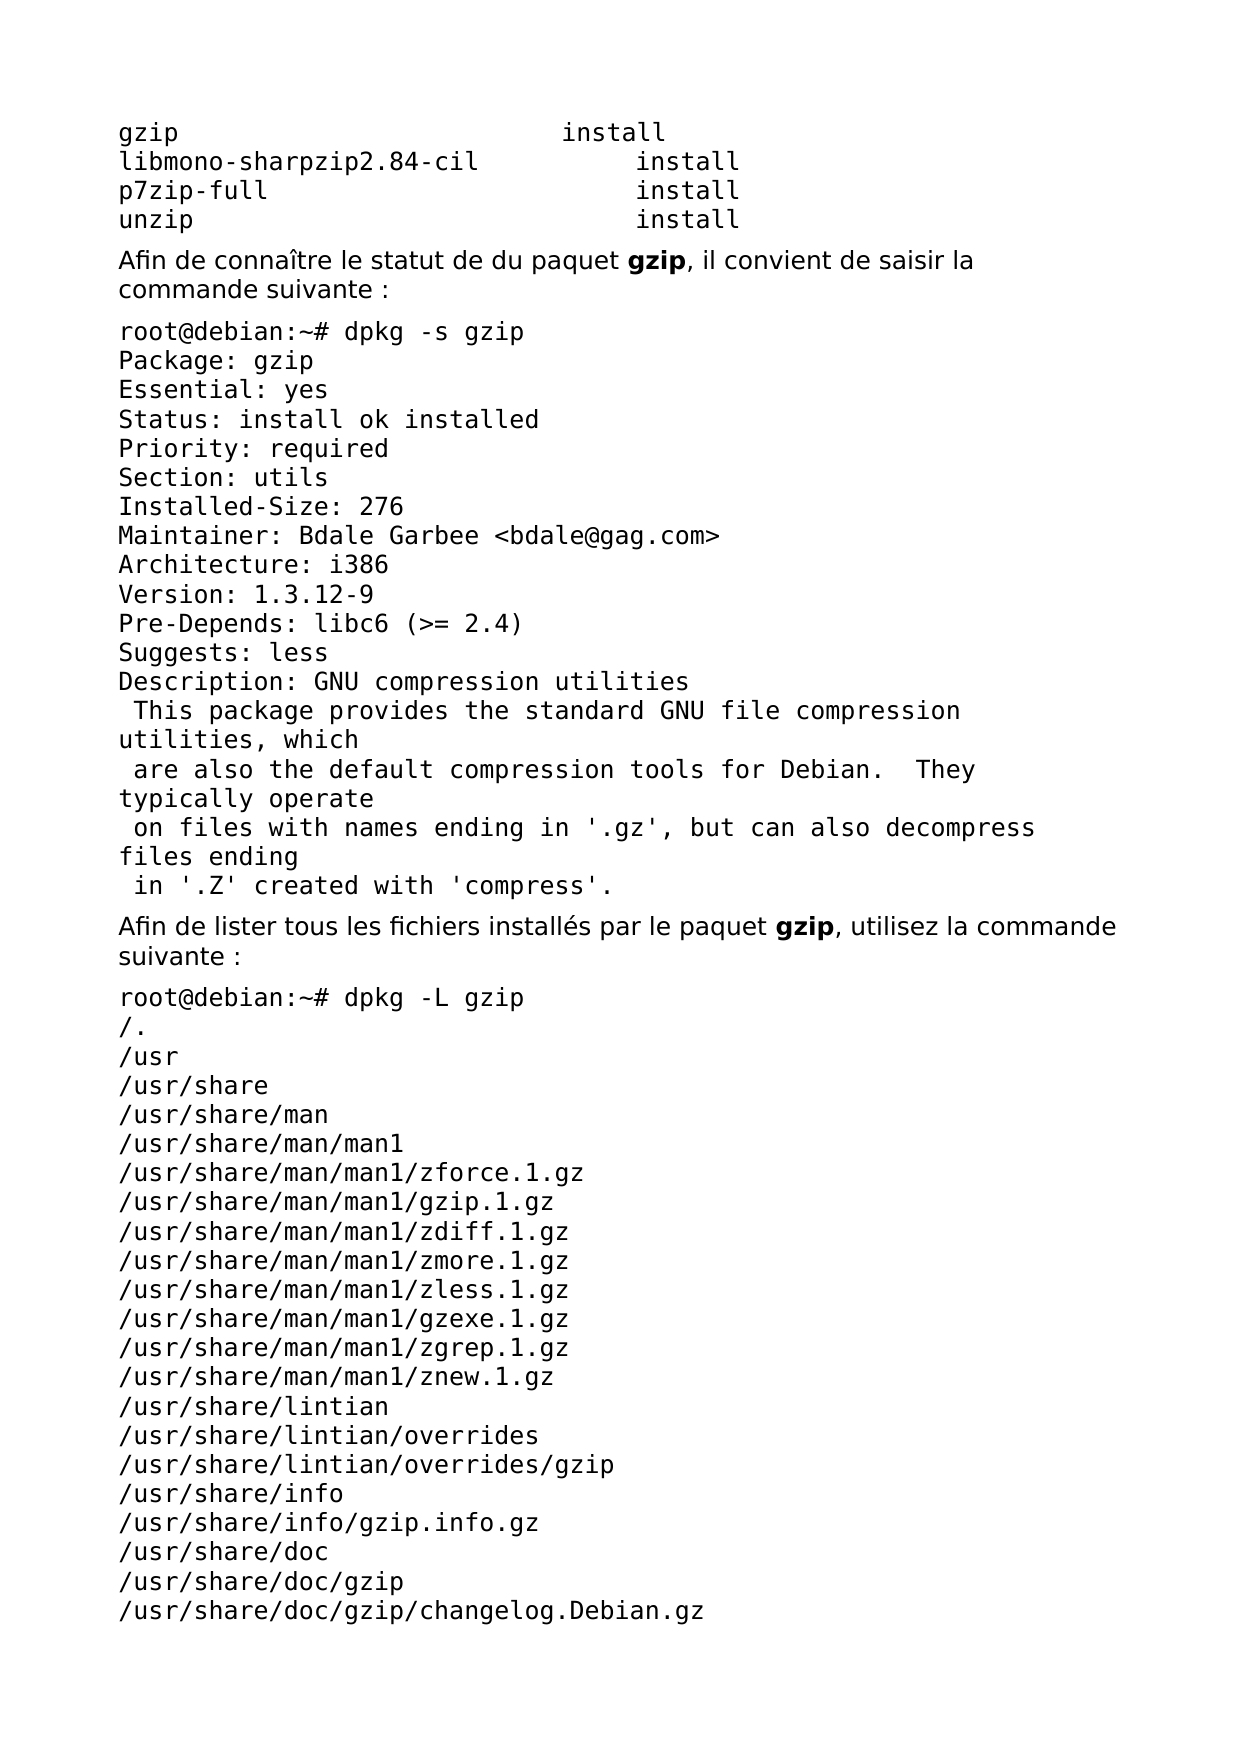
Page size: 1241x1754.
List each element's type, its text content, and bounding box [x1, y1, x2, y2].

text Afin de lister tous les fichiers installés par le paquet gzip, utilisez la commande suivante : [118, 912, 1122, 971]
text gzip install libmono-sharpzip2.84-cil install p7zip-full install unzip install [118, 118, 1122, 235]
text Afin de connaître le statut de du paquet gzip, il convient de saisir la commande suivante : [118, 247, 1122, 305]
text root@debian:~# dpkg -L gzip /. /usr /usr/share /usr/share/man /usr/share/man/man1 /usr/share/man/man1/zforce.1.gz /usr/share/man/man1/gzip.1.gz /usr/share/man/man1/zdiff.1.gz /usr/share/man/man1/zmore.1.gz /usr/share/man/man1/zless.1.gz /usr/share/man/man1/gzexe.1.gz /usr/share/man/man1/zgrep.1.gz /usr/share/man/man1/znew.1.gz /usr/share/lintian /usr/share/lintian/overrides /usr/share/lintian/overrides/gzip /usr/share/info /usr/share/info/gzip.info.gz /usr/share/doc /usr/share/doc/gzip /usr/share/doc/gzip/changelog.Debian.gz [118, 983, 1122, 1625]
text root@debian:~# dpkg -s gzip Package: gzip Essential: yes Status: install ok installed Priority: required Section: utils Installed-Size: 276 Maintainer: Bdale Garbee <bdale@gag.com> Architecture: i386 Version: 1.3.12-9 Pre-Depends: libc6 (>= 2.4) Suggests: less Description: GNU compression utilities This package provides the standard GNU file compression utilities, which are also the default compression tools for Debian. They typically operate on files with names ending in '.gz', but can also decompress files ending in '.Z' created with 'compress'. [118, 317, 1122, 901]
